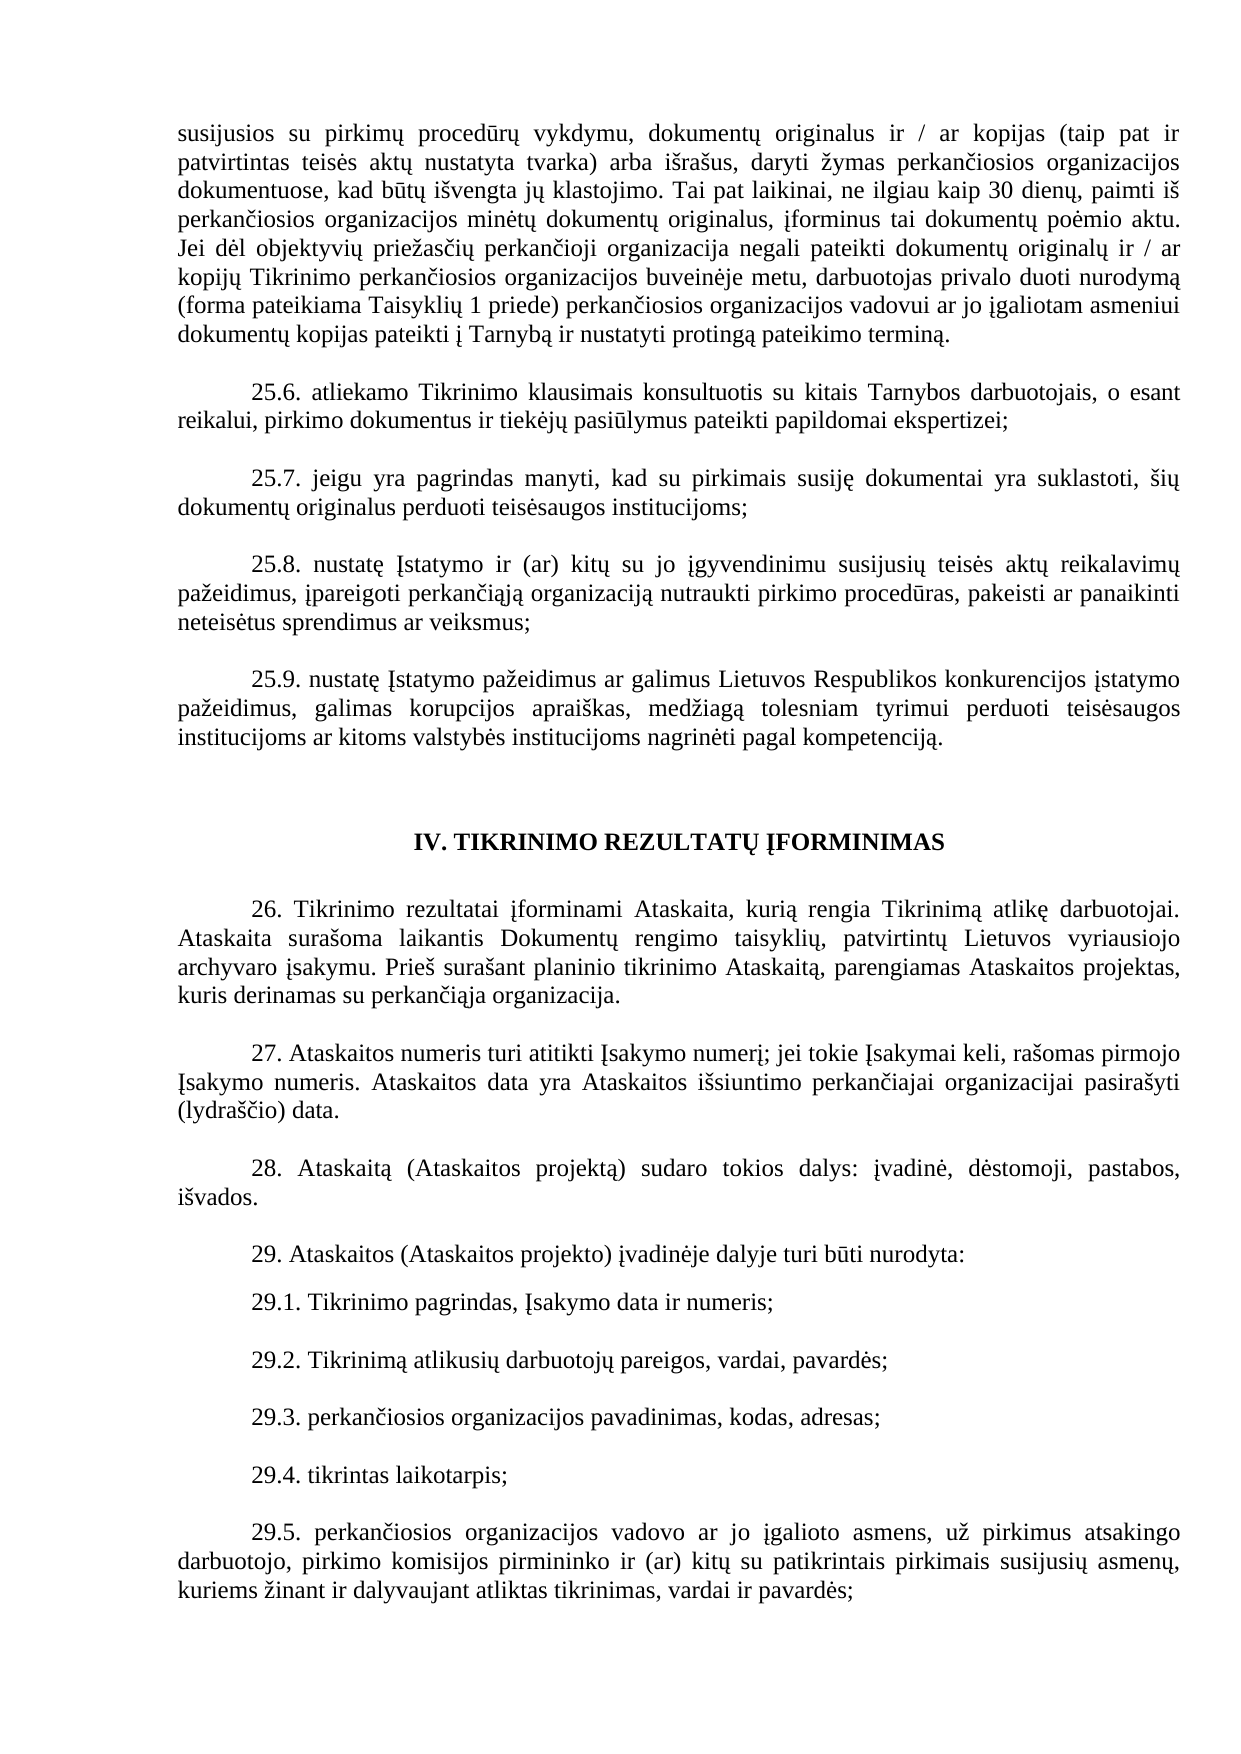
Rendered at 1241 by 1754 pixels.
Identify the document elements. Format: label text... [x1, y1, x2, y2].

text 29. Ataskaitos (Ataskaitos projekto) įvadinėje dalyje turi būti nurodyta: [177, 1239, 1181, 1268]
text 25.8. nustatę Įstatymo ir (ar) kitų su jo įgyvendinimu susijusių teisės aktų reikalavimų pažeidimus, įpareigoti perkančiąją organizaciją nutraukti pirkimo procedūras, pakeisti ar panaikinti neteisėtus sprendimus ar veiksmus; [177, 549, 1181, 636]
text 29.1. Tikrinimo pagrindas, Įsakymo data ir numeris; [177, 1287, 1181, 1316]
text 25.9. nustatę Įstatymo pažeidimus ar galimus Lietuvos Respublikos konkurencijos įstatymo pažeidimus, galimas korupcijos apraiškas, medžiagą tolesniam tyrimui perduoti teisėsaugos institucijoms ar kitoms valstybės institucijoms nagrinėti pagal kompetenciją. [177, 664, 1181, 751]
text 26. Tikrinimo rezultatai įforminami Ataskaita, kurią rengia Tikrinimą atlikę darbuotojai. Ataskaita surašoma laikantis Dokumentų rengimo taisyklių, patvirtintų Lietuvos vyriausiojo archyvaro įsakymu. Prieš surašant planinio tikrinimo Ataskaitą, parengiamas Ataskaitos projektas, kuris derinamas su perkančiąja organizacija. [177, 894, 1181, 1009]
text 27. Ataskaitos numeris turi atitikti Įsakymo numerį; jei tokie Įsakymai keli, rašomas pirmojo Įsakymo numeris. Ataskaitos data yra Ataskaitos išsiuntimo perkančiajai organizacijai pasirašyti (lydraščio) data. [177, 1038, 1181, 1124]
text 25.6. atliekamo Tikrinimo klausimais konsultuotis su kitais Tarnybos darbuotojais, o esant reikalui, pirkimo dokumentus ir tiekėjų pasiūlymus pateikti papildomai ekspertizei; [177, 377, 1181, 434]
text 29.3. perkančiosios organizacijos pavadinimas, kodas, adresas; [177, 1402, 1181, 1431]
text susijusios su pirkimų procedūrų vykdymu, dokumentų originalus ir / ar kopijas (taip pat ir patvirtintas teisės aktų nustatyta tvarka) arba išrašus, daryti žymas perkančiosios organizacijos dokumentuose, kad būtų išvengta jų klastojimo. Tai pat laikinai, ne ilgiau kaip 30 dienų, paimti iš perkančiosios organizacijos minėtų dokumentų originalus, įforminus tai dokumentų poėmio aktu. Jei dėl objektyvių priežasčių perkančioji organizacija negali pateikti dokumentų originalų ir / ar kopijų Tikrinimo perkančiosios organizacijos buveinėje metu, darbuotojas privalo duoti nurodymą (forma pateikiama Taisyklių 1 priede) perkančiosios organizacijos vadovui ar jo įgaliotam asmeniui dokumentų kopijas pateikti į Tarnybą ir nustatyti protingą pateikimo terminą. [177, 118, 1181, 348]
text 28. Ataskaitą (Ataskaitos projektą) sudaro tokios dalys: įvadinė, dėstomoji, pastabos, išvados. [177, 1153, 1181, 1211]
text 29.2. Tikrinimą atlikusių darbuotojų pareigos, vardai, pavardės; [177, 1345, 1181, 1373]
text IV. TIKRINIMO Rezultatų Įforminimas [177, 827, 1181, 856]
text 25.7. jeigu yra pagrindas manyti, kad su pirkimais susiję dokumentai yra suklastoti, šių dokumentų originalus perduoti teisėsaugos institucijoms; [177, 463, 1181, 521]
text 29.4. tikrintas laikotarpis; [177, 1460, 1181, 1488]
text 29.5. perkančiosios organizacijos vadovo ar jo įgalioto asmens, už pirkimus atsakingo darbuotojo, pirkimo komisijos pirmininko ir (ar) kitų su patikrintais pirkimais susijusių asmenų, kuriems žinant ir dalyvaujant atliktas tikrinimas, vardai ir pavardės; [177, 1517, 1181, 1603]
